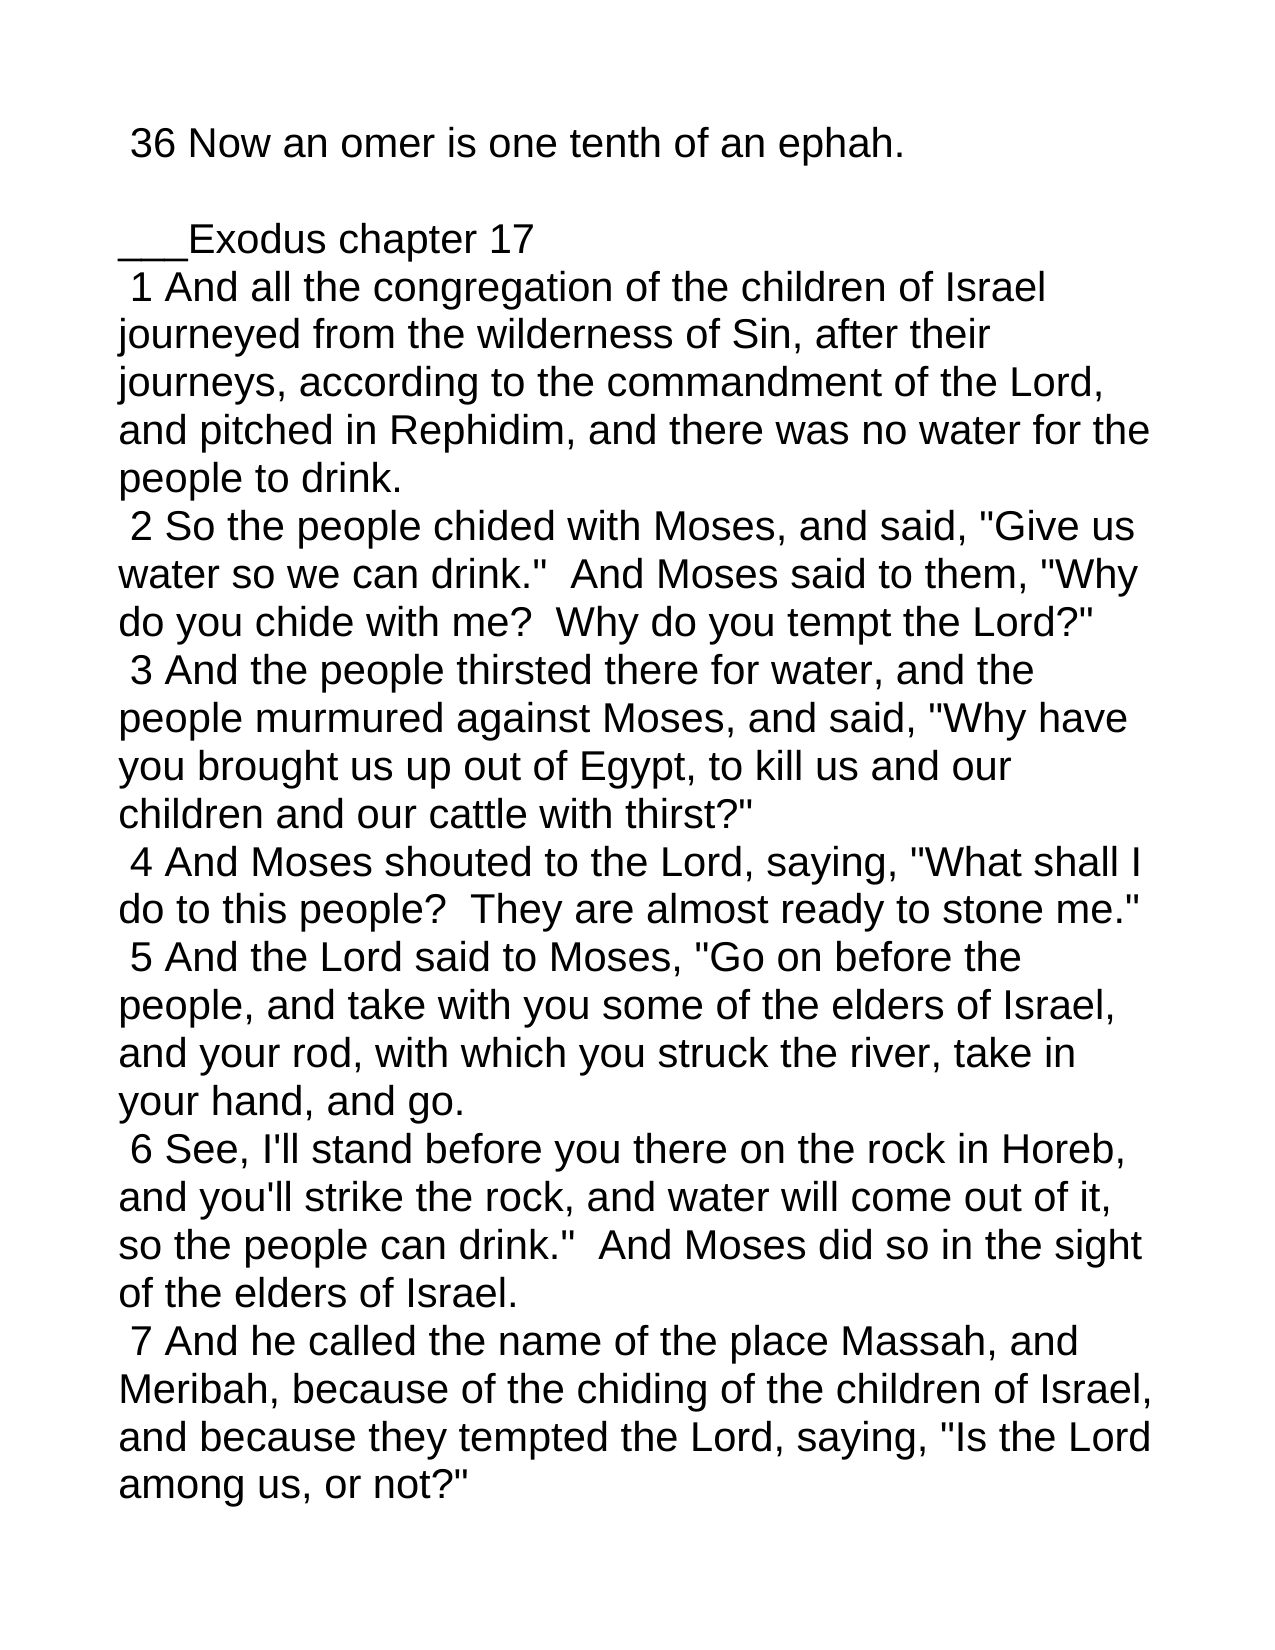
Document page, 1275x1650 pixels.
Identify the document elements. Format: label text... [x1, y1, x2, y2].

text 36 Now an omer is one tenth of an ephah. [118, 118, 1157, 166]
text 3 And the people thirsted there for water, and the people murmured against Moses, and said, "Why have you brought us up out of Egypt, to kill us and our children and our cattle with thirst?" [118, 645, 1157, 837]
text 5 And the Lord said to Moses, "Go on before the people, and take with you some of the elders of Israel, and your rod, with which you struck the river, take in your hand, and go. [118, 933, 1157, 1124]
text 6 See, I'll stand before you there on the rock in Horeb, and you'll strike the rock, and water will come out of it, so the people can drink." And Moses did so in the sight of the elders of Israel. [118, 1124, 1157, 1316]
text 2 So the people chided with Moses, and said, "Give us water so we can drink." And Moses said to them, "Why do you chide with me? Why do you tempt the Lord?" [118, 501, 1157, 645]
text 4 And Moses shouted to the Lord, saying, "What shall I do to this people? They are almost ready to stone me." [118, 837, 1157, 933]
text 7 And he called the name of the place Massah, and Meribah, because of the chiding of the children of Israel, and because they tempted the Lord, saying, "Is the Lord among us, or not?" [118, 1316, 1157, 1508]
text 1 And all the congregation of the children of Israel journeyed from the wilderness of Sin, after their journeys, according to the commandment of the Lord, and pitched in Rephidim, and there was no water for the people to drink. [118, 262, 1157, 501]
text ___Exodus chapter 17 [118, 214, 1157, 262]
